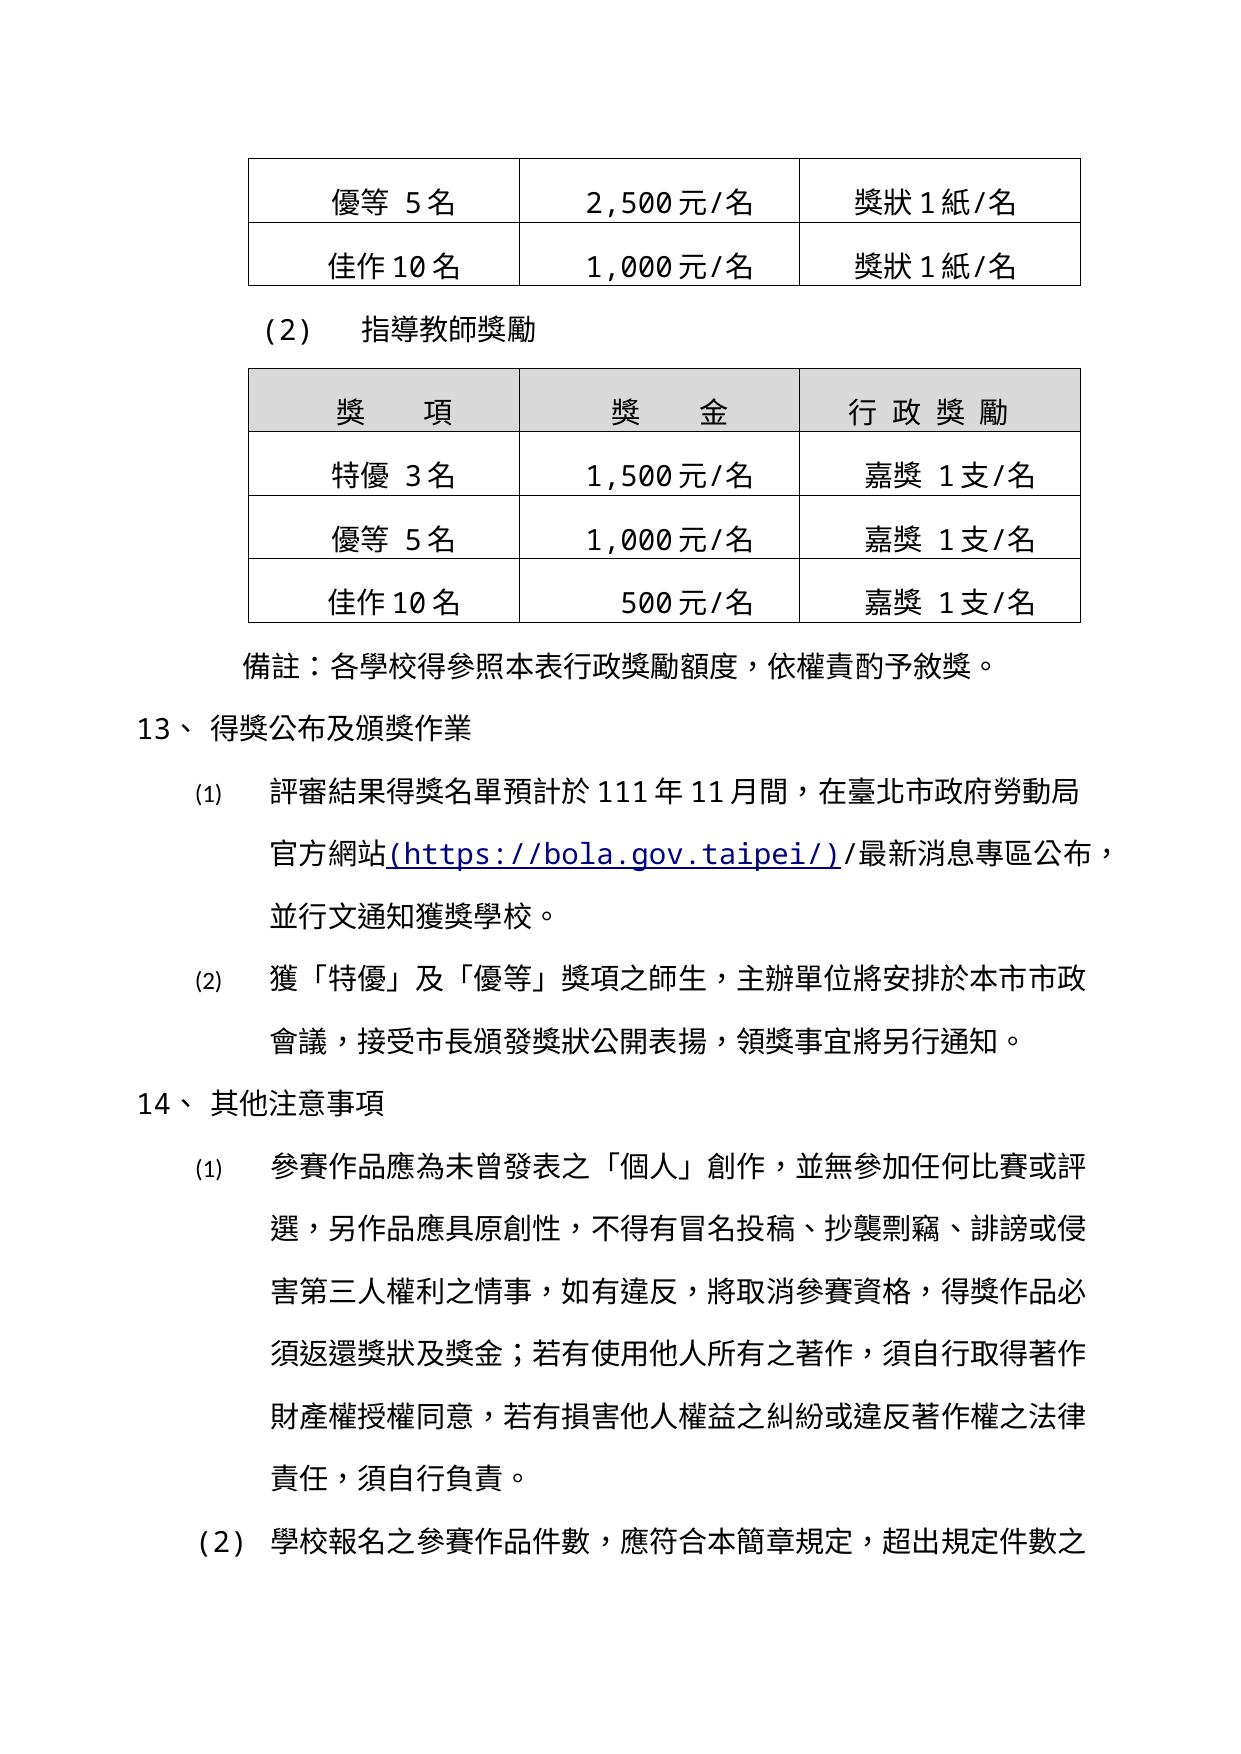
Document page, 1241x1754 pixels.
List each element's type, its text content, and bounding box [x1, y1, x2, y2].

table_cell 特優 3名 [249, 432, 519, 495]
table_cell 優等 5名 [249, 496, 519, 558]
list 其他注意事項 [136, 1060, 1104, 1123]
table_cell 獎狀1紙/名 [800, 223, 1080, 285]
table_cell 佳作10名 [249, 559, 519, 622]
table_cell 優等 5名 [249, 159, 519, 222]
table_header 獎 項 [249, 369, 519, 431]
text 備註：各學校得參照本表行政獎勵額度，依權責酌予敘獎。 [242, 623, 1104, 685]
table_cell 嘉獎 1支/名 [800, 496, 1080, 558]
table_cell 500元/名 [520, 559, 799, 622]
table_header 獎 金 [520, 369, 799, 431]
table_cell 1,500元/名 [520, 432, 799, 495]
list 獲「特優」及「優等」獎項之師生，主辦單位將安排於本市市政會議，接受市長頒發獎狀公開表揚，領獎事宜將另行通知。 [194, 935, 1104, 1060]
table_cell 嘉獎 1支/名 [800, 559, 1080, 622]
list 得獎公布及頒獎作業 [136, 685, 1104, 748]
table_cell 2,500元/名 [520, 159, 799, 222]
table_cell 1,000元/名 [520, 496, 799, 558]
table_cell 嘉獎 1支/名 [800, 432, 1080, 495]
table_cell 1,000元/名 [520, 223, 799, 285]
table_cell 佳作10名 [249, 223, 519, 285]
table_header 行 政 獎 勵 [800, 369, 1080, 431]
list 指導教師獎勵 [261, 286, 1104, 349]
list 評審結果得獎名單預計於111年11月間，在臺北市政府勞動局官方網站(https://bola.gov.taipei/)/最新消息專區公布，並行文通知獲獎學校。 [194, 748, 1104, 935]
table_cell 獎狀1紙/名 [800, 159, 1080, 222]
list 學校報名之參賽作品件數，應符合本簡章規定，超出規定件數之 [195, 1498, 1104, 1560]
list 參賽作品應為未曾發表之「個人」創作，並無參加任何比賽或評選，另作品應具原創性，不得有冒名投稿、抄襲剽竊、誹謗或侵害第三人權利之情事，如有違反，將取消參賽資格，得獎作品必須返還獎狀及獎金；若有使用他人所有之著作，須自行取得著作財產權授權同意，若有損害他人權益之糾紛或違反著作權之法律責任，須自行負責。 [195, 1123, 1104, 1498]
